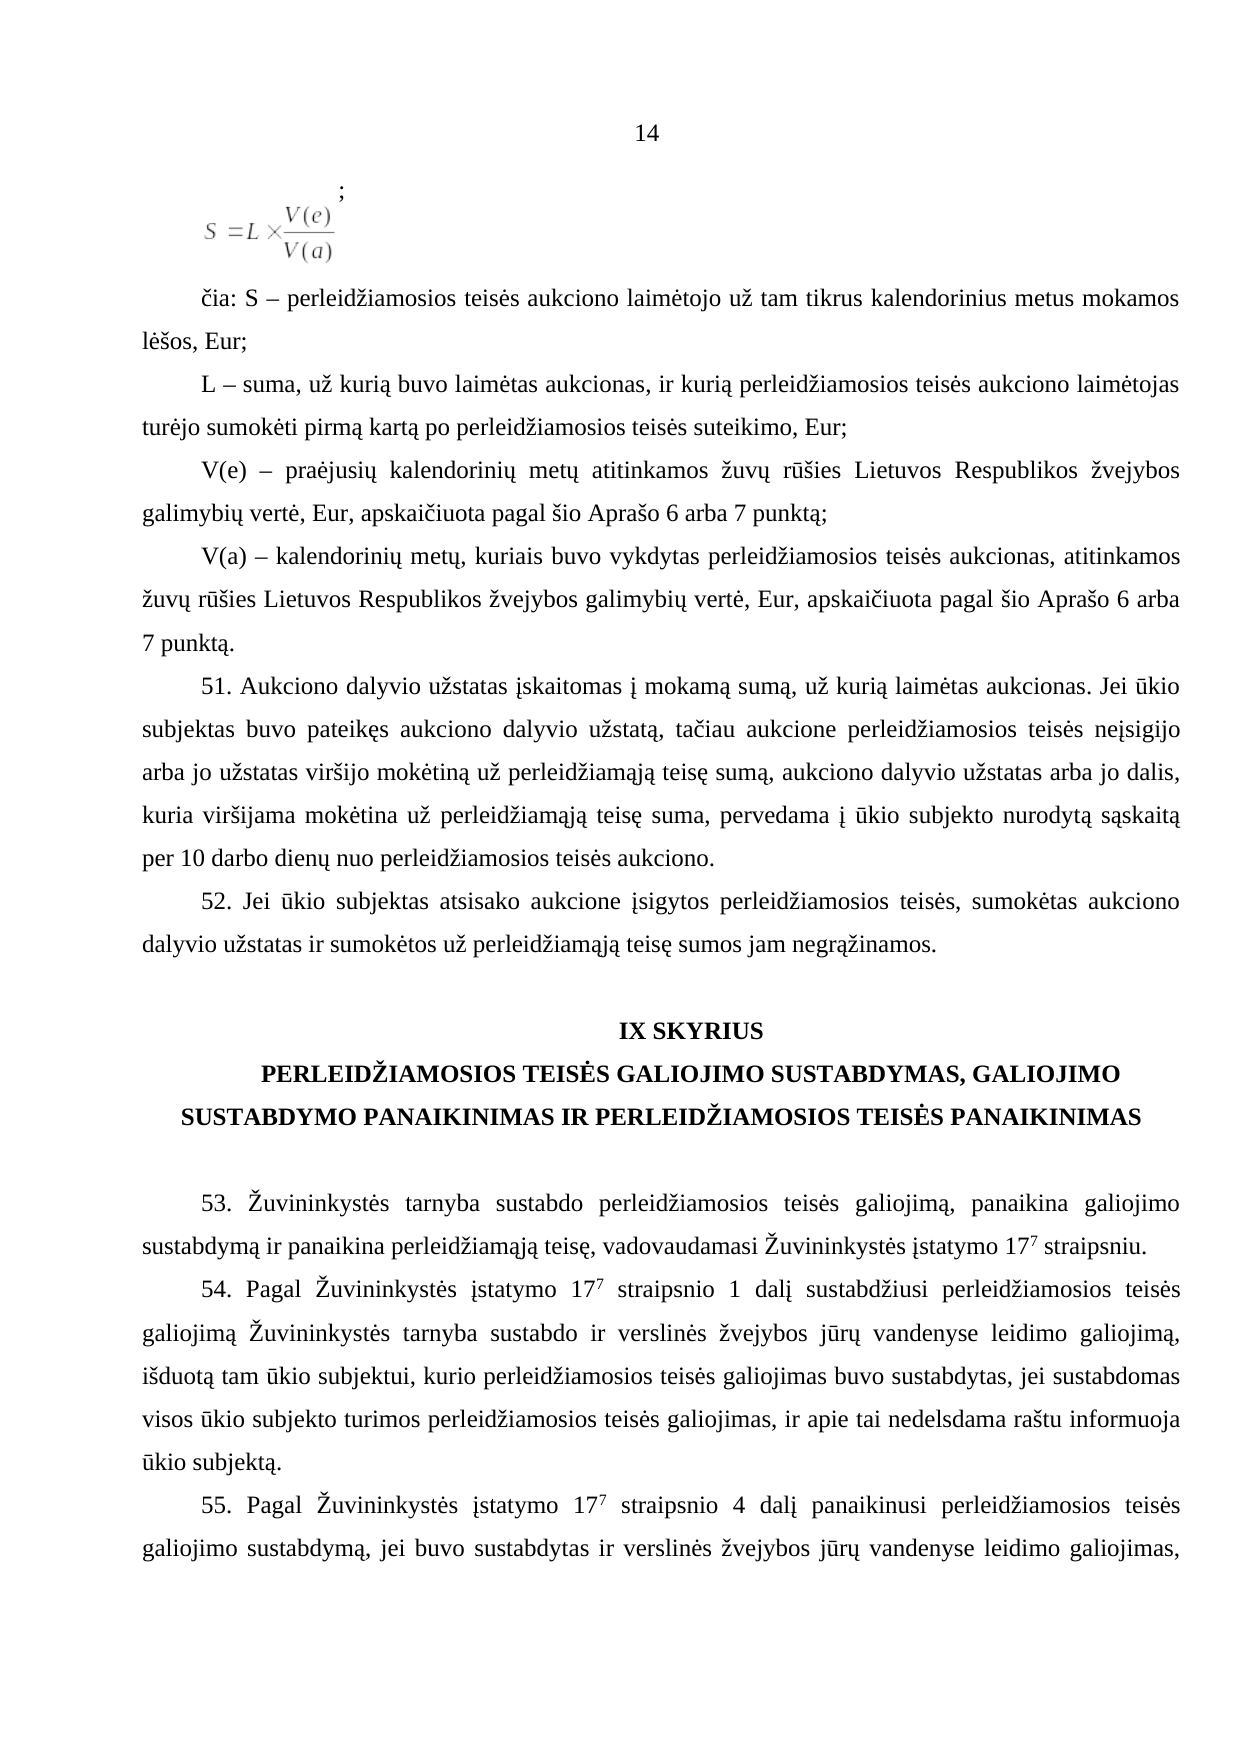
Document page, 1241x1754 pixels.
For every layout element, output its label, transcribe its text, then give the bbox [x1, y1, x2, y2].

text ; [142, 176, 1181, 268]
text V(e) – praėjusių kalendorinių metų atitinkamos žuvų rūšies Lietuvos Respublikos žvejybos galimybių vertė, Eur, apskaičiuota pagal šio Aprašo 6 arba 7 punktą; [142, 455, 1181, 527]
text 51. Aukciono dalyvio užstatas įskaitomas į mokamą sumą, už kurią laimėtas aukcionas. Jei ūkio subjektas buvo pateikęs aukciono dalyvio užstatą, tačiau aukcione perleidžiamosios teisės neįsigijo arba jo užstatas viršijo mokėtiną už perleidžiamąją teisę sumą, aukciono dalyvio užstatas arba jo dalis, kuria viršijama mokėtina už perleidžiamąją teisę suma, pervedama į ūkio subjekto nurodytą sąskaitą per 10 darbo dienų nuo perleidžiamosios teisės aukciono. [142, 671, 1181, 872]
text IX SKYRIUS [142, 1016, 1181, 1044]
text V(a) – kalendorinių metų, kuriais buvo vykdytas perleidžiamosios teisės aukcionas, atitinkamos žuvų rūšies Lietuvos Respublikos žvejybos galimybių vertė, Eur, apskaičiuota pagal šio Aprašo 6 arba 7 punktą. [142, 541, 1181, 656]
text čia: S – perleidžiamosios teisės aukciono laimėtojo už tam tikrus kalendorinius metus mokamos lėšos, Eur; [142, 283, 1181, 354]
text 54. Pagal Žuvininkystės įstatymo 177 straipsnio 1 dalį sustabdžiusi perleidžiamosios teisės galiojimą Žuvininkystės tarnyba sustabdo ir verslinės žvejybos jūrų vandenyse leidimo galiojimą, išduotą tam ūkio subjektui, kurio perleidžiamosios teisės galiojimas buvo sustabdytas, jei sustabdomas visos ūkio subjekto turimos perleidžiamosios teisės galiojimas, ir apie tai nedelsdama raštu informuoja ūkio subjektą. [142, 1274, 1181, 1476]
text 53. Žuvininkystės tarnyba sustabdo perleidžiamosios teisės galiojimą, panaikina galiojimo sustabdymą ir panaikina perleidžiamąją teisę, vadovaudamasi Žuvininkystės įstatymo 177 straipsniu. [142, 1188, 1181, 1260]
text 55. Pagal Žuvininkystės įstatymo 177 straipsnio 4 dalį panaikinusi perleidžiamosios teisės galiojimo sustabdymą, jei buvo sustabdytas ir verslinės žvejybos jūrų vandenyse leidimo galiojimas, [142, 1490, 1181, 1562]
text 52. Jei ūkio subjektas atsisako aukcione įsigytos perleidžiamosios teisės, sumokėtas aukciono dalyvio užstatas ir sumokėtos už perleidžiamąją teisę sumos jam negrąžinamos. [142, 886, 1181, 958]
text PERLEIDŽIAMOSIOS TEISĖS GALIOJIMO SUSTABDYMAS, GALIOJIMO SUSTABDYMO PANAIKINIMAS IR PERLEIDŽIAMOSIOS TEISĖS PANAIKINIMAS [142, 1059, 1181, 1131]
text L – suma, už kurią buvo laimėtas aukcionas, ir kurią perleidžiamosios teisės aukciono laimėtojas turėjo sumokėti pirmą kartą po perleidžiamosios teisės suteikimo, Eur; [142, 369, 1181, 441]
